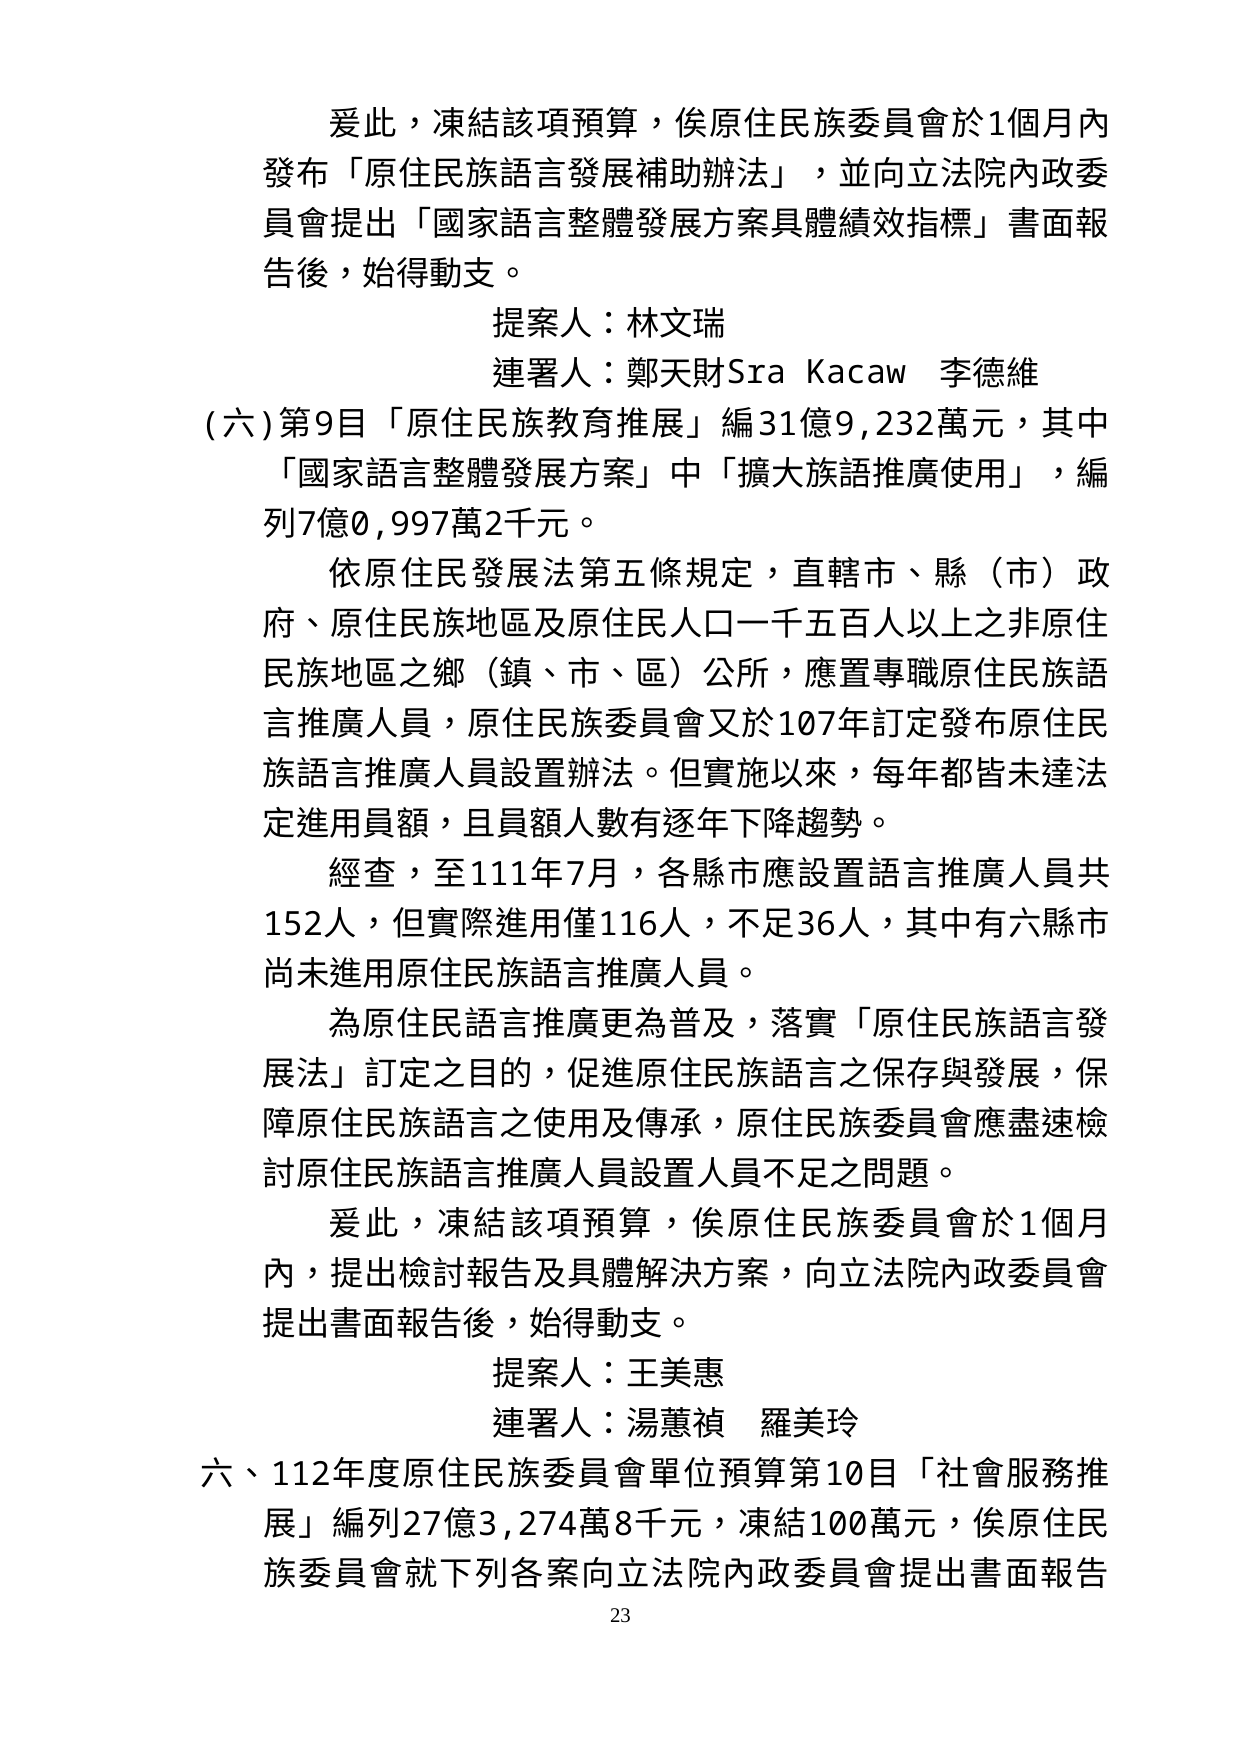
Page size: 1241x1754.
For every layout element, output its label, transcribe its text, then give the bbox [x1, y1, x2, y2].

text 依原住民發展法第五條規定，直轄市、縣（市）政府、原住民族地區及原住民人口一千五百人以上之非原住民族地區之鄉（鎮、市、區）公所，應置專職原住民族語言推廣人員，原住民族委員會又於107年訂定發布原住民族語言推廣人員設置辦法。但實施以來，每年都皆未達法定進用員額，且員額人數有逐年下降趨勢。 [263, 546, 1110, 846]
text 為原住民語言推廣更為普及，落實「原住民族語言發展法」訂定之目的，促進原住民族語言之保存與發展，保障原住民族語言之使用及傳承，原住民族委員會應盡速檢討原住民族語言推廣人員設置人員不足之問題。 [263, 996, 1110, 1196]
text 爰此，凍結該項預算，俟原住民族委員會於1個月內發布「原住民族語言發展補助辦法」，並向立法院內政委員會提出「國家語言整體發展方案具體績效指標」書面報告後，始得動支。 [263, 96, 1110, 296]
text 連署人：鄭天財Sra Kacaw 李德維 [192, 346, 1110, 396]
text 六、112年度原住民族委員會單位預算第10目「社會服務推展」編列27億3,274萬8千元，凍結100萬元，俟原住民族委員會就下列各案向立法院內政委員會提出書面報告 [130, 1446, 1110, 1596]
text 提案人：王美惠 [192, 1346, 1110, 1396]
text 連署人：湯蕙禎 羅美玲 [192, 1396, 1110, 1446]
text 提案人：林文瑞 [192, 296, 1110, 346]
text 爰此，凍結該項預算，俟原住民族委員會於1個月內，提出檢討報告及具體解決方案，向立法院內政委員會提出書面報告後，始得動支。 [263, 1196, 1110, 1346]
text 經查，至111年7月，各縣市應設置語言推廣人員共152人，但實際進用僅116人，不足36人，其中有六縣市尚未進用原住民族語言推廣人員。 [263, 846, 1110, 996]
text (六)第9目「原住民族教育推展」編31億9,232萬元，其中「國家語言整體發展方案」中「擴大族語推廣使用」，編列7億0,997萬2千元。 [130, 396, 1110, 546]
